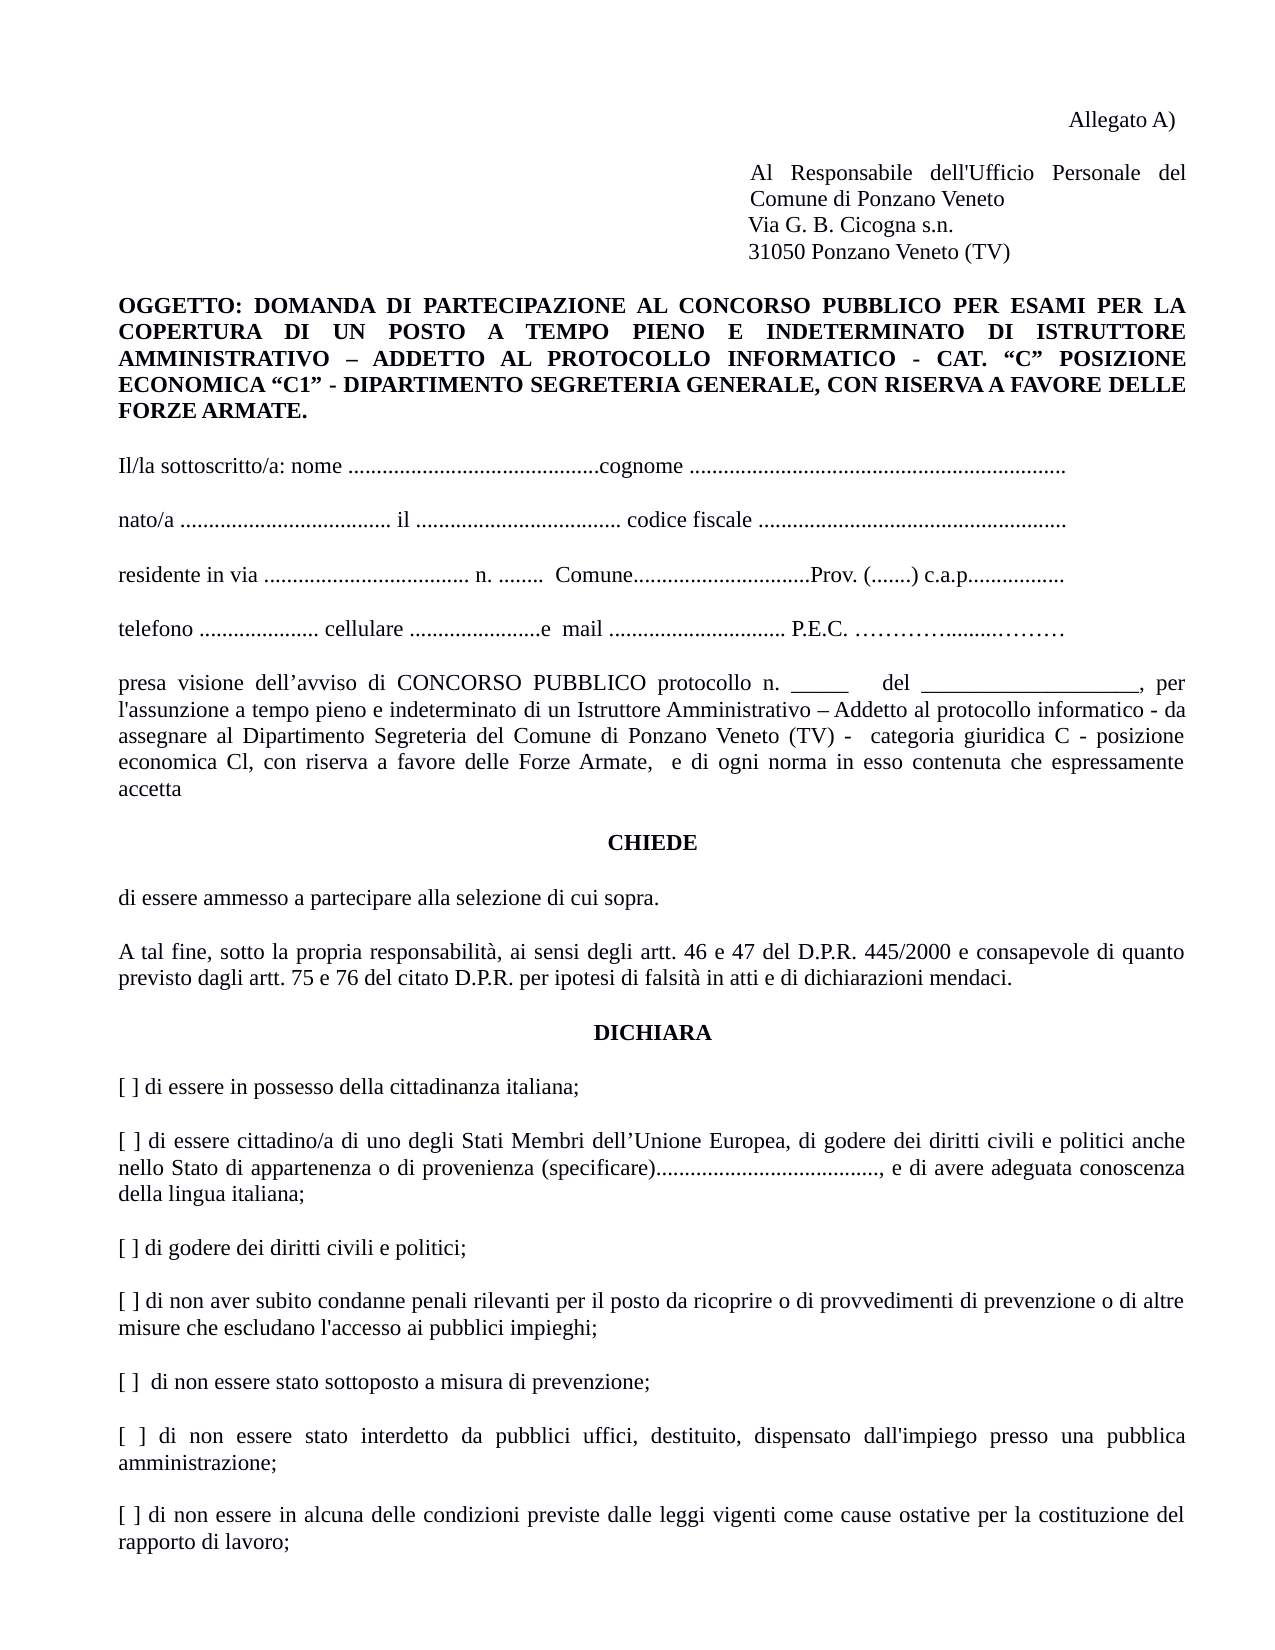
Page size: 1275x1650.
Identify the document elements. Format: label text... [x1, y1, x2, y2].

text [ ] di non essere stato sottoposto a misura di prevenzione; [118, 1368, 1187, 1394]
text DICHIARA [118, 1019, 1187, 1045]
text Allegato A) [750, 106, 1187, 132]
text nato/a ..................................... il .................................... codice fiscale ...................................................... [118, 506, 1187, 533]
text [ ] di non aver subito condanne penali rilevanti per il posto da ricoprire o di provvedimenti di prevenzione o di altre misure che escludano l'accesso ai pubblici impieghi; [118, 1287, 1187, 1340]
text di essere ammesso a partecipare alla selezione di cui sopra. [118, 883, 1187, 910]
text A tal fine, sotto la propria responsabilità, ai sensi degli artt. 46 e 47 del D.P.R. 445/2000 e consapevole di quanto previsto dagli artt. 75 e 76 del citato D.P.R. per ipotesi di falsità in atti e di dichiarazioni mendaci. [118, 938, 1187, 991]
text Via G. B. Cicogna s.n. [118, 211, 1187, 238]
text Il/la sottoscritto/a: nome ............................................cognome .................................................................. [118, 452, 1187, 478]
text residente in via .................................... n. ........ Comune...............................Prov. (.......) c.a.p................. [118, 561, 1187, 587]
text [ ] di non essere stato interdetto da pubblici uffici, destituito, dispensato dall'impiego presso una pubblica amministrazione; [118, 1422, 1187, 1475]
text [ ] di essere cittadino/a di uno degli Stati Membri dell’Unione Europea, di godere dei diritti civili e politici anche nello Stato di appartenenza o di provenienza (specificare)......................................., e di avere adeguata conoscenza della lingua italiana; [118, 1127, 1187, 1206]
text [ ] di essere in possesso della cittadinanza italiana; [118, 1073, 1187, 1099]
text OGGETTO: DOMANDA DI PARTECIPAZIONE AL CONCORSO PUBBLICO PER ESAMI PER LA COPERTURA DI UN POSTO A TEMPO PIENO E INDETERMINATO DI ISTRUTTORE AMMINISTRATIVO – ADDETTO AL PROTOCOLLO INFORMATICO - CAT. “C” POSIZIONE ECONOMICA “C1” - DIPARTIMENTO SEGRETERIA GENERALE, CON RISERVA A FAVORE DELLE FORZE ARMATE. [118, 292, 1187, 424]
text [ ] di non essere in alcuna delle condizioni previste dalle leggi vigenti come cause ostative per la costituzione del rapporto di lavoro; [118, 1501, 1187, 1554]
text telefono ..................... cellulare .......................e mail ............................... P.E.C. ………….........……… [118, 615, 1187, 641]
text CHIEDE [118, 829, 1187, 856]
text [ ] di godere dei diritti civili e politici; [118, 1234, 1187, 1261]
text presa visione dell’avviso di CONCORSO PUBBLICO protocollo n. _____ del ___________________, per l'assunzione a tempo pieno e indeterminato di un Istruttore Amministrativo – Addetto al protocollo informatico - da assegnare al Dipartimento Segreteria del Comune di Ponzano Veneto (TV) - categoria giuridica C - posizione economica Cl, con riserva a favore delle Forze Armate, e di ogni norma in esso contenuta che espressamente accetta [118, 669, 1187, 801]
text Al Responsabile dell'Ufficio Personale del Comune di Ponzano Veneto [750, 159, 1187, 211]
text 31050 Ponzano Veneto (TV) [118, 238, 1187, 264]
